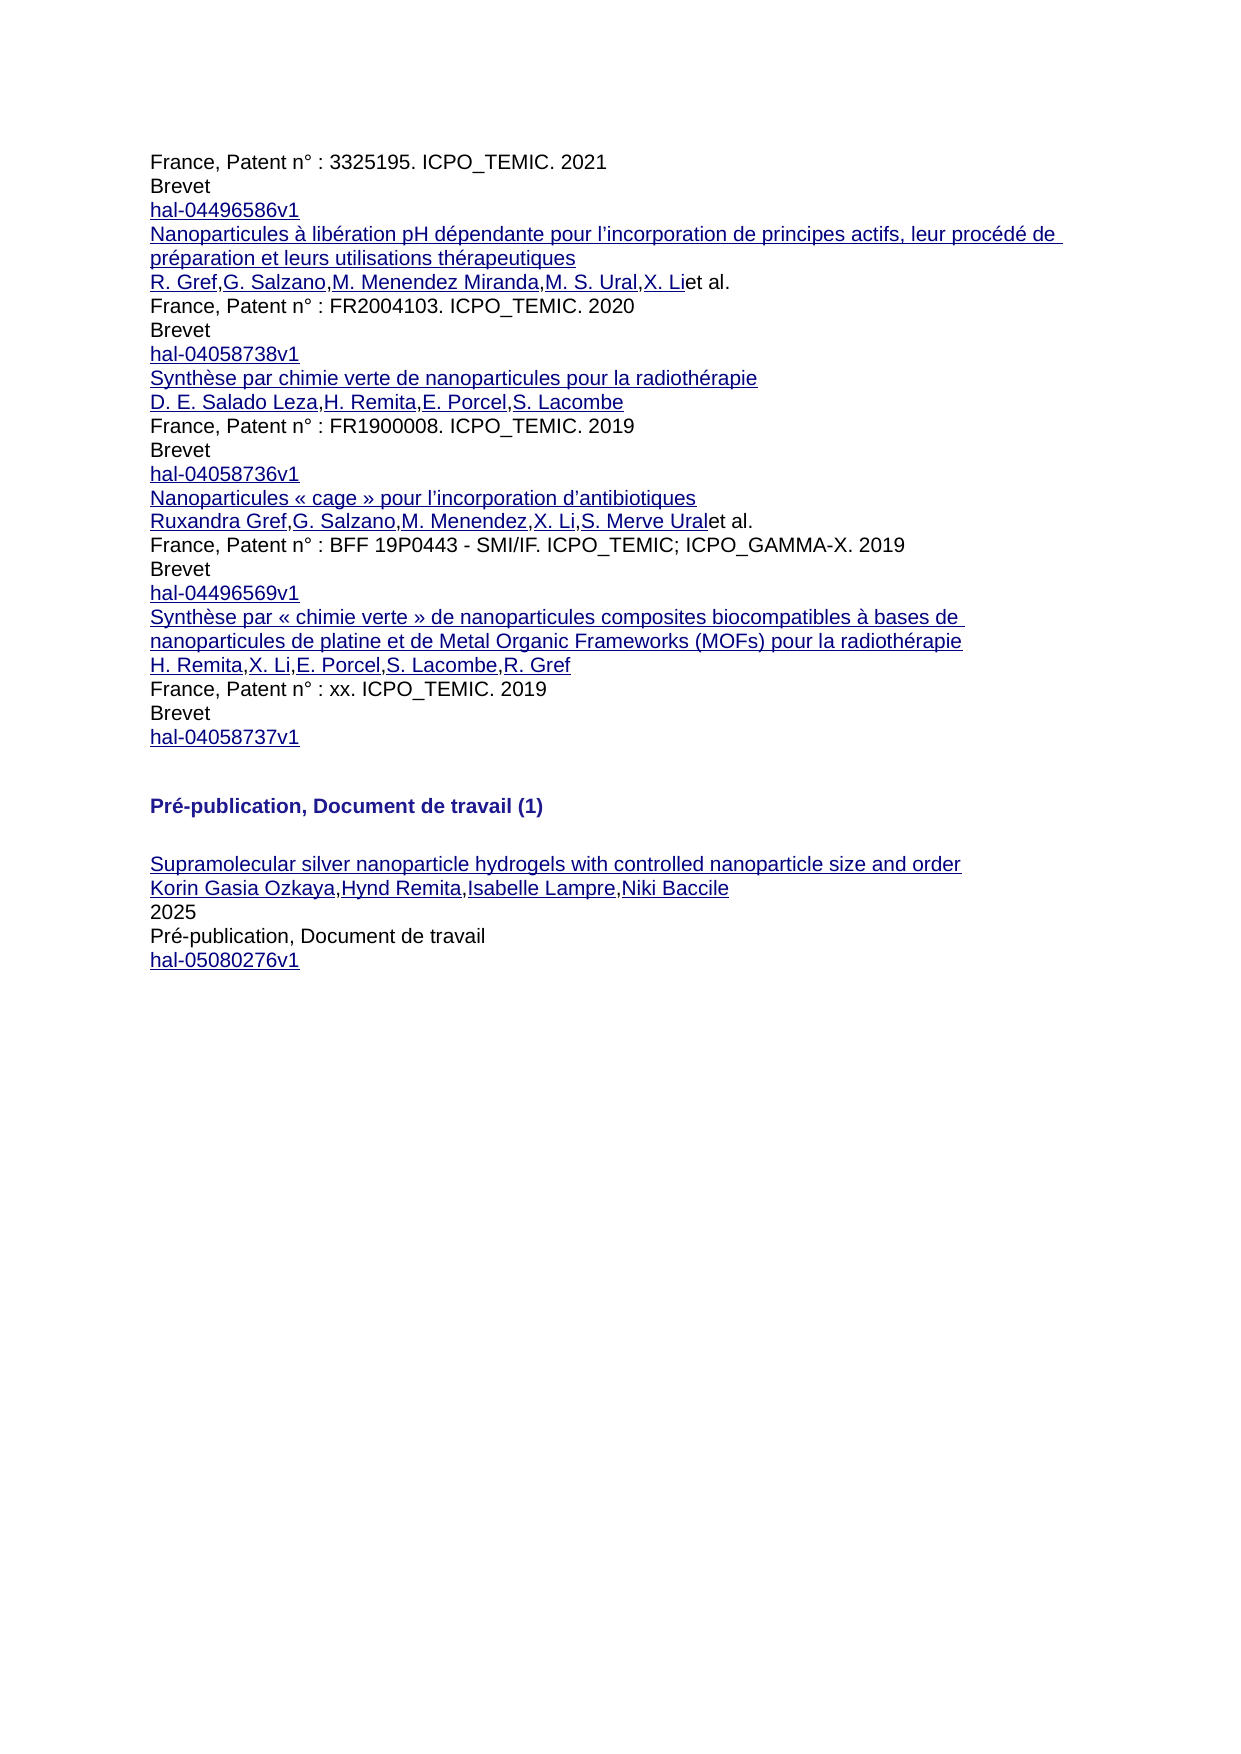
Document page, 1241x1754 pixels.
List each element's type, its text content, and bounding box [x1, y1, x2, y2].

table_header Supramolecular silver nanoparticle hydrogels with controlled nanoparticle size and order Korin Gasia Ozkaya,Hynd Remita,Isabelle Lampre,Niki Baccile 2025 Pré-publication, Document de travail hal-05080276v1 [150, 852, 1090, 972]
table_cell Nanoparticules à libération pH dépendante pour l’incorporation de principes actifs, leur procédé de préparation et leurs utilisations thérapeutiques R. Gref,G. Salzano,M. Menendez Miranda,M. S. Ural,X. Liet al. France, Patent n° : FR2004103. ICPO_TEMIC. 2020 Brevet hal-04058738v1 [150, 222, 1090, 366]
subtitle Pré-publication, Document de travail (1) [150, 794, 1090, 818]
table_header France, Patent n° : 3325195. ICPO_TEMIC. 2021 Brevet hal-04496586v1 [150, 150, 1090, 222]
table_cell Synthèse par « chimie verte » de nanoparticules composites biocompatibles à bases de nanoparticules de platine et de Metal Organic Frameworks (MOFs) pour la radiothérapie H. Remita,X. Li,E. Porcel,S. Lacombe,R. Gref France, Patent n° : xx. ICPO_TEMIC. 2019 Brevet hal-04058737v1 [150, 605, 1090, 749]
table_cell Synthèse par chimie verte de nanoparticules pour la radiothérapie D. E. Salado Leza,H. Remita,E. Porcel,S. Lacombe France, Patent n° : FR1900008. ICPO_TEMIC. 2019 Brevet hal-04058736v1 [150, 366, 1090, 485]
table_cell Nanoparticules « cage » pour l’incorporation d’antibiotiques Ruxandra Gref,G. Salzano,M. Menendez,X. Li,S. Merve Uralet al. France, Patent n° : BFF 19P0443 - SMI/IF. ICPO_TEMIC; ICPO_GAMMA-X. 2019 Brevet hal-04496569v1 [150, 485, 1090, 605]
